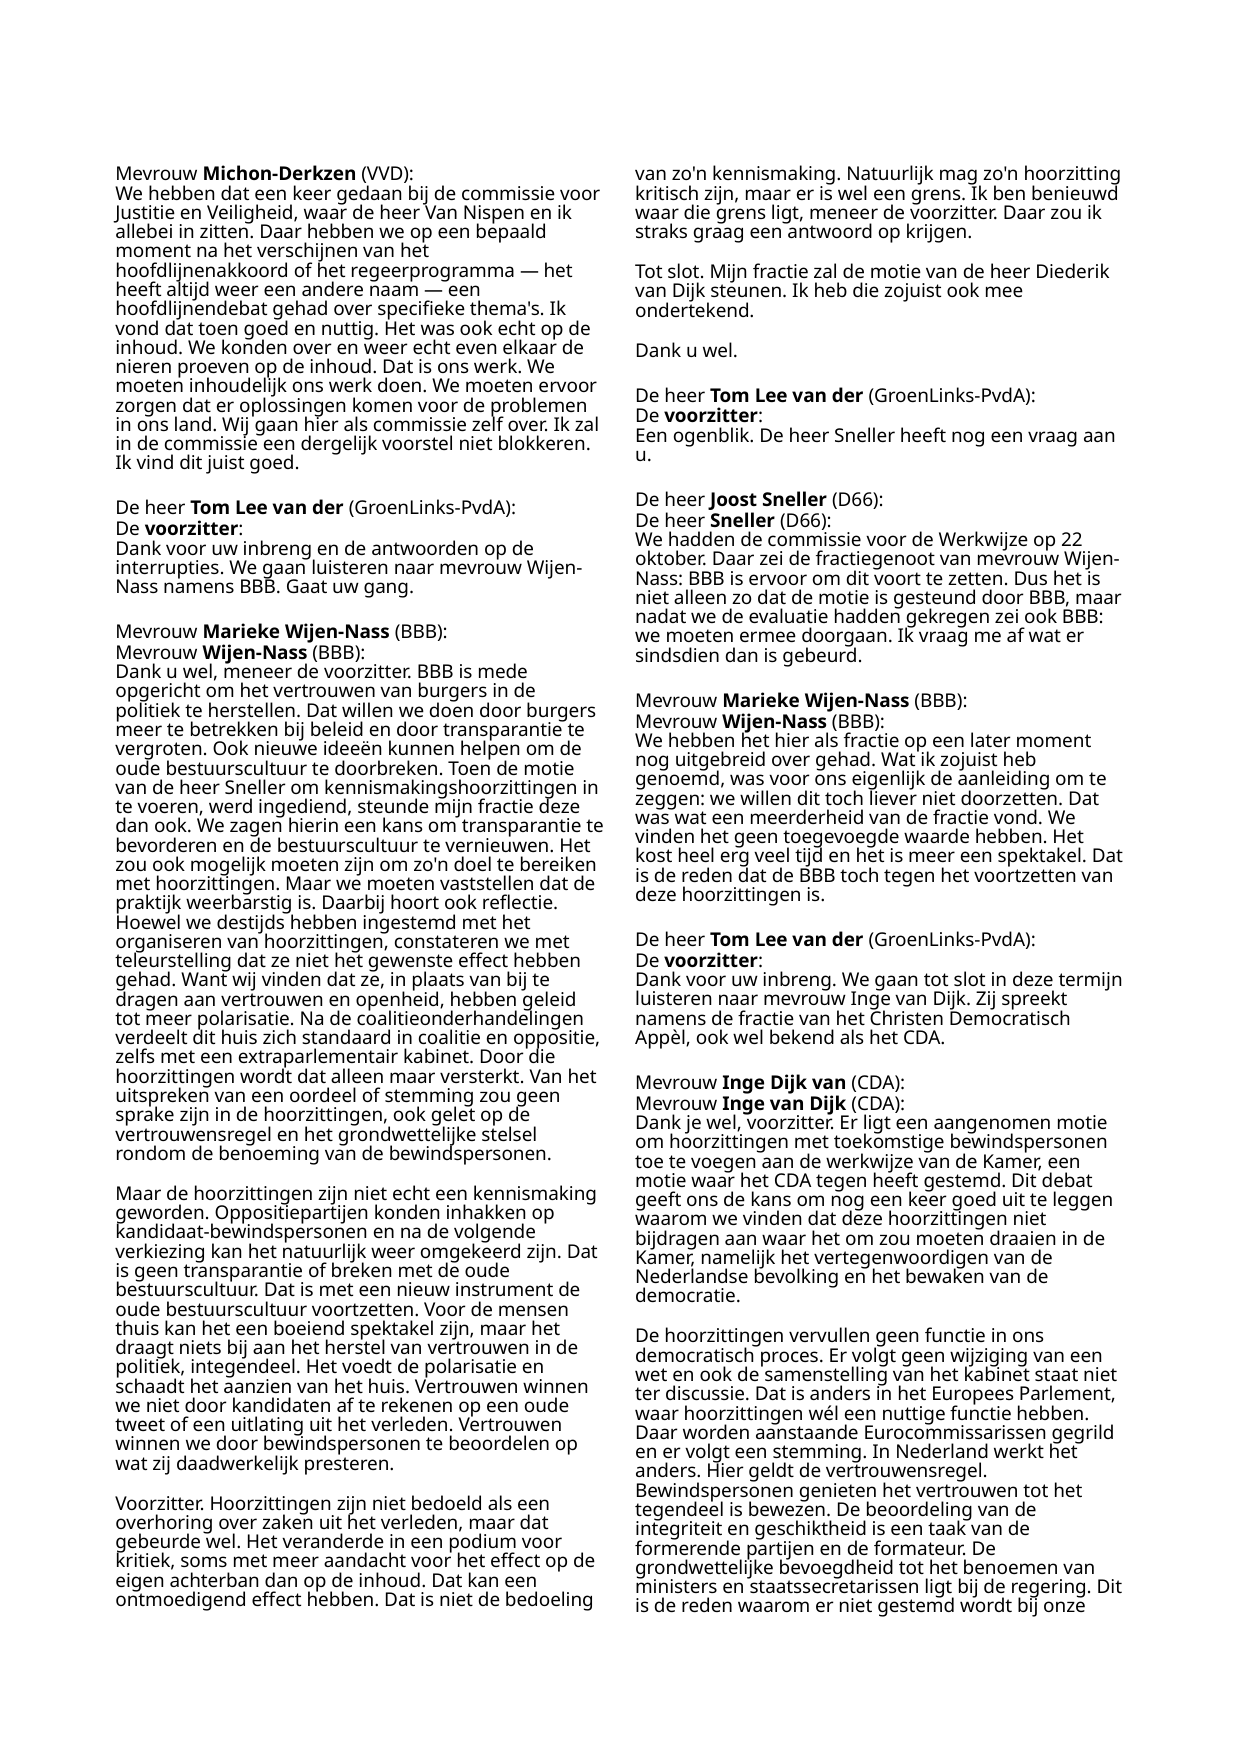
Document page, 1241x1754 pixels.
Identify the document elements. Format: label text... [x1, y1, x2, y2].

text Dank u wel, meneer de voorzitter. BBB is mede opgericht om het vertrouwen van burgers in de politiek te herstellen. Dat willen we doen door burgers meer te betrekken bij beleid en door transparantie te vergroten. Ook nieuwe ideeën kunnen helpen om de oude bestuurscultuur te doorbreken. Toen de motie van de heer Sneller om kennismakingshoorzittingen in te voeren, werd ingediend, steunde mijn fractie deze dan ook. We zagen hierin een kans om transparantie te bevorderen en de bestuurscultuur te vernieuwen. Het zou ook mogelijk moeten zijn om zo'n doel te bereiken met hoorzittingen. Maar we moeten vaststellen dat de praktijk weerbarstig is. Daarbij hoort ook reflectie. Hoewel we destijds hebben ingestemd met het organiseren van hoorzittingen, constateren we met teleurstelling dat ze niet het gewenste effect hebben gehad. Want wij vinden dat ze, in plaats van bij te dragen aan vertrouwen en openheid, hebben geleid tot meer polarisatie. Na de coalitieonderhandelingen verdeelt dit huis zich standaard in coalitie en oppositie, zelfs met een extraparlementair kabinet. Door die hoorzittingen wordt dat alleen maar versterkt. Van het uitspreken van een oordeel of stemming zou geen sprake zijn in de hoorzittingen, ook gelet op de vertrouwensregel en het grondwettelijke stelsel rondom de benoeming van de bewindspersonen. [115, 663, 605, 1164]
text van zo'n kennismaking. Natuurlijk mag zo'n hoorzitting kritisch zijn, maar er is wel een grens. Ik ben benieuwd waar die grens ligt, meneer de voorzitter. Daar zou ik straks graag een antwoord op krijgen. [635, 165, 1125, 242]
text Mevrouw Marieke Wijen-Nass (BBB): [115, 618, 605, 644]
text Mevrouw Wijen-Nass (BBB): [635, 713, 1125, 732]
text De voorzitter: [635, 952, 1125, 971]
text De heer Sneller (D66): [635, 512, 1125, 531]
text Voorzitter. Hoorzittingen zijn niet bedoeld als een overhoring over zaken uit het verleden, maar dat gebeurde wel. Het veranderde in een podium voor kritiek, soms met meer aandacht voor het effect op de eigen achterban dan op de inhoud. Dat kan een ontmoedigend effect hebben. Dat is niet de bedoeling [115, 1495, 605, 1610]
text Dank u wel. [635, 342, 1125, 361]
text De heer Joost Sneller (D66): [635, 486, 1125, 512]
text De voorzitter: [635, 407, 1125, 427]
text Dank voor uw inbreng en de antwoorden op de interrupties. We gaan luisteren naar mevrouw Wijen-Nass namens BBB. Gaat uw gang. [115, 539, 605, 597]
text De heer Tom Lee van der (GroenLinks-PvdA): [635, 382, 1125, 407]
text Tot slot. Mijn fractie zal de motie van de heer Diederik van Dijk steunen. Ik heb die zojuist ook mee ondertekend. [635, 263, 1125, 321]
text Maar de hoorzittingen zijn niet echt een kennismaking geworden. Oppositiepartijen konden inhakken op kandidaat-bewindspersonen en na de volgende verkiezing kan het natuurlijk weer omgekeerd zijn. Dat is geen transparantie of breken met de oude bestuurscultuur. Dat is met een nieuw instrument de oude bestuurscultuur voortzetten. Voor de mensen thuis kan het een boeiend spektakel zijn, maar het draagt niets bij aan het herstel van vertrouwen in de politiek, integendeel. Het voedt de polarisatie en schaadt het aanzien van het huis. Vertrouwen winnen we niet door kandidaten af te rekenen op een oude tweet of een uitlating uit het verleden. Vertrouwen winnen we door bewindspersonen te beoordelen op wat zij daadwerkelijk presteren. [115, 1185, 605, 1474]
text Mevrouw Michon-Derkzen (VVD): [115, 165, 605, 184]
text We hebben het hier als fractie op een later moment nog uitgebreid over gehad. Wat ik zojuist heb genoemd, was voor ons eigenlijk de aanleiding om te zeggen: we willen dit toch liever niet doorzetten. Dat was wat een meerderheid van de fractie vond. We vinden het geen toegevoegde waarde hebben. Het kost heel erg veel tijd en het is meer een spektakel. Dat is de reden dat de BBB toch tegen het voortzetten van deze hoorzittingen is. [635, 732, 1125, 905]
text De voorzitter: [115, 520, 605, 539]
text We hebben dat een keer gedaan bij de commissie voor Justitie en Veiligheid, waar de heer Van Nispen en ik allebei in zitten. Daar hebben we op een bepaald moment na het verschijnen van het hoofdlijnenakkoord of het regeerprogramma — het heeft altijd weer een andere naam — een hoofdlijnendebat gehad over specifieke thema's. Ik vond dat toen goed en nuttig. Het was ook echt op de inhoud. We konden over en weer echt even elkaar de nieren proeven op de inhoud. Dat is ons werk. We moeten inhoudelijk ons werk doen. We moeten ervoor zorgen dat er oplossingen komen voor de problemen in ons land. Wij gaan hier als commissie zelf over. Ik zal in de commissie een dergelijk voorstel niet blokkeren. Ik vind dit juist goed. [115, 184, 605, 474]
text Mevrouw Wijen-Nass (BBB): [115, 644, 605, 663]
text Dank voor uw inbreng. We gaan tot slot in deze termijn luisteren naar mevrouw Inge van Dijk. Zij spreekt namens de fractie van het Christen Democratisch Appèl, ook wel bekend als het CDA. [635, 971, 1125, 1048]
text Mevrouw Inge Dijk van (CDA): [635, 1069, 1125, 1095]
text We hadden de commissie voor de Werkwijze op 22 oktober. Daar zei de fractiegenoot van mevrouw Wijen-Nass: BBB is ervoor om dit voort te zetten. Dus het is niet alleen zo dat de motie is gesteund door BBB, maar nadat we de evaluatie hadden gekregen zei ook BBB: we moeten ermee doorgaan. Ik vraag me af wat er sindsdien dan is gebeurd. [635, 531, 1125, 666]
text De heer Tom Lee van der (GroenLinks-PvdA): [115, 494, 605, 520]
text De heer Tom Lee van der (GroenLinks-PvdA): [635, 926, 1125, 952]
text Een ogenblik. De heer Sneller heeft nog een vraag aan u. [635, 427, 1125, 465]
text Dank je wel, voorzitter. Er ligt een aangenomen motie om hoorzittingen met toekomstige bewindspersonen toe te voegen aan de werkwijze van de Kamer, een motie waar het CDA tegen heeft gestemd. Dit debat geeft ons de kans om nog een keer goed uit te leggen waarom we vinden dat deze hoorzittingen niet bijdragen aan waar het om zou moeten draaien in de Kamer, namelijk het vertegenwoordigen van de Nederlandse bevolking en het bewaken van de democratie. [635, 1114, 1125, 1307]
text De hoorzittingen vervullen geen functie in ons democratisch proces. Er volgt geen wijziging van een wet en ook de samenstelling van het kabinet staat niet ter discussie. Dat is anders in het Europees Parlement, waar hoorzittingen wél een nuttige functie hebben. Daar worden aanstaande Eurocommissarissen gegrild en er volgt een stemming. In Nederland werkt het anders. Hier geldt de vertrouwensregel. Bewindspersonen genieten het vertrouwen tot het tegendeel is bewezen. De beoordeling van de integriteit en geschiktheid is een taak van de formerende partijen en de formateur. De grondwettelijke bevoegdheid tot het benoemen van ministers en staatssecretarissen ligt bij de regering. Dit is de reden waarom er niet gestemd wordt bij onze [635, 1327, 1125, 1617]
text Mevrouw Inge van Dijk (CDA): [635, 1095, 1125, 1114]
text Mevrouw Marieke Wijen-Nass (BBB): [635, 687, 1125, 713]
